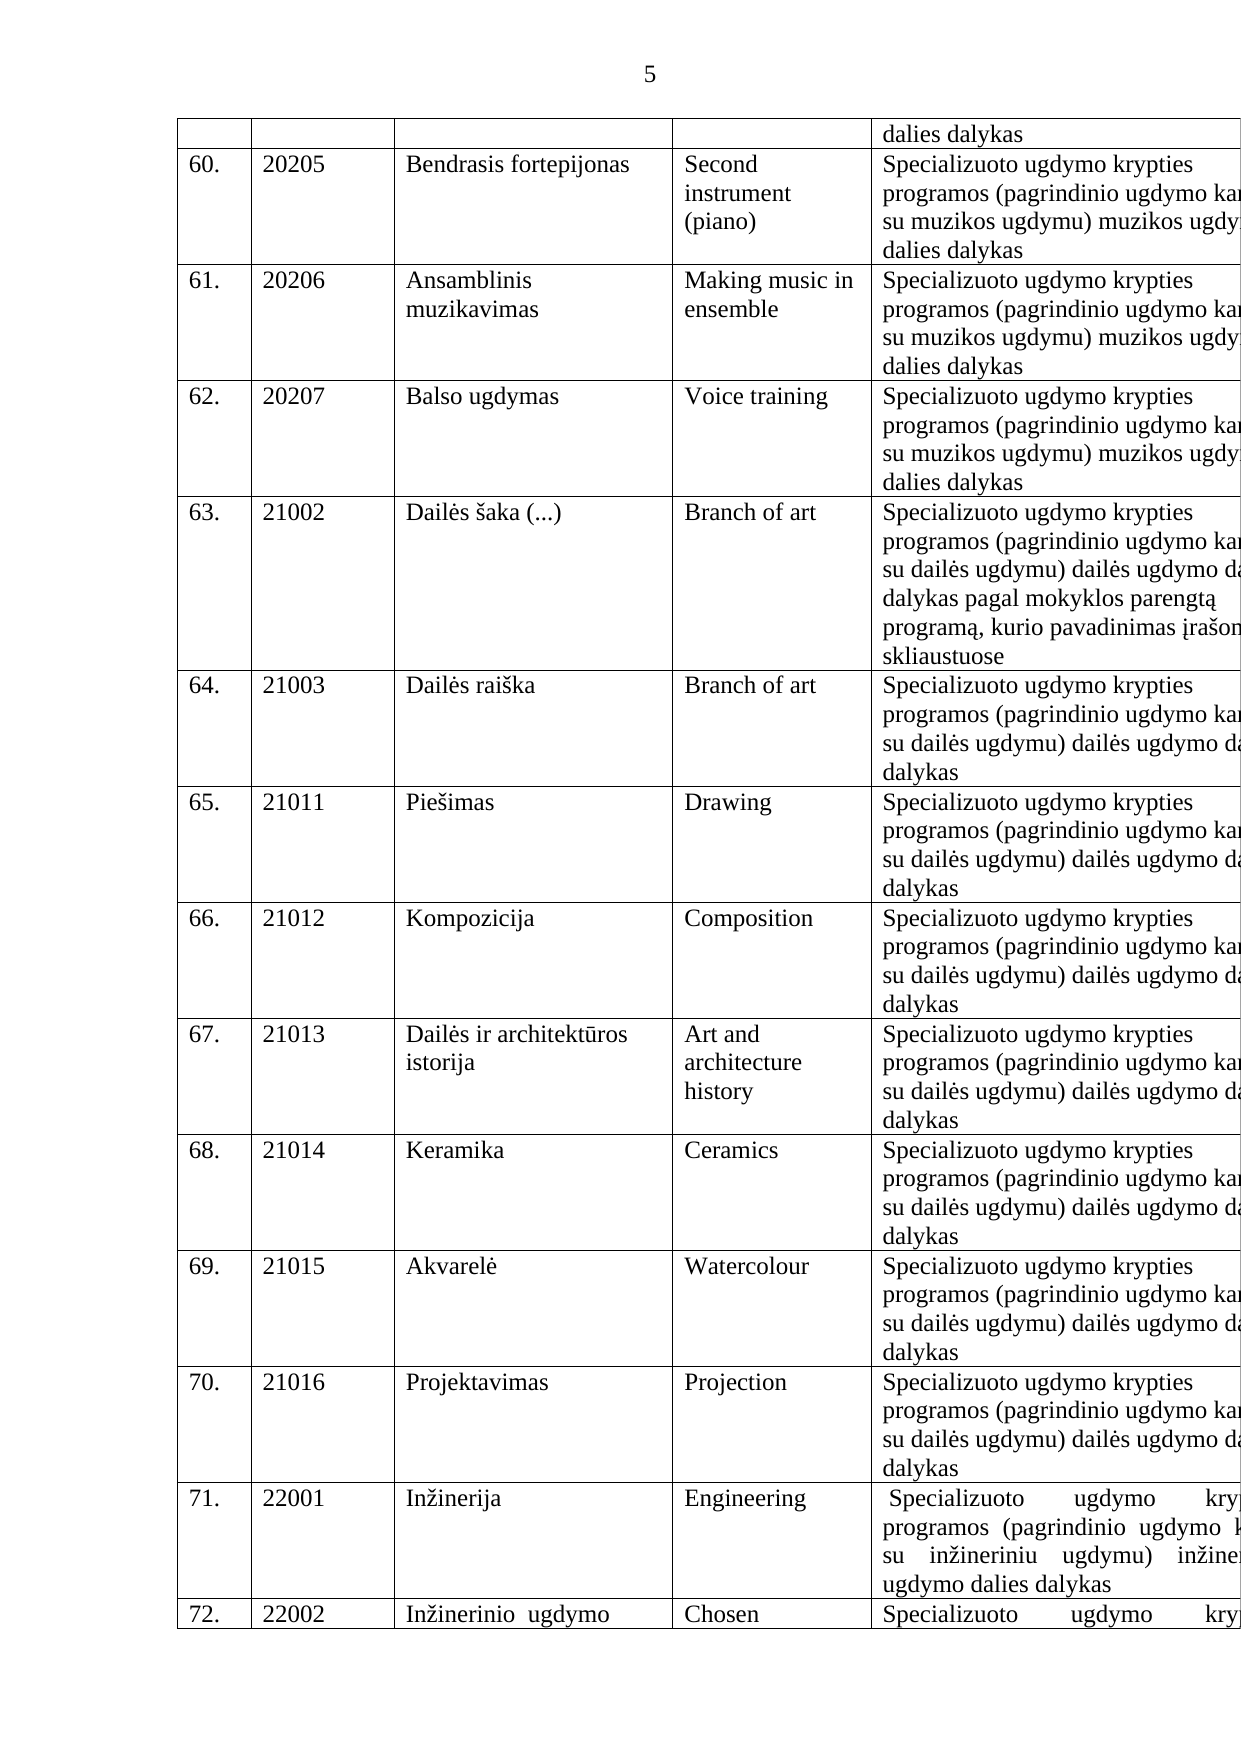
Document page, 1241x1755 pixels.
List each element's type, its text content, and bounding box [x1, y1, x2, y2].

table_cell Making music in ensemble [673, 265, 871, 380]
table_cell Composition [673, 903, 871, 1018]
table_cell 71. [178, 1483, 251, 1598]
table_cell Second instrument (piano) [673, 149, 871, 264]
table_cell Dailės šaka (...) [395, 497, 672, 669]
table_cell Specializuoto ugdymo krypties programos (pagrindinio ugdymo kartu su dailės ugdymu) dailės ugdymo dalies dalykas [872, 1367, 1240, 1482]
table_cell [178, 119, 251, 148]
table_cell 22002 [252, 1599, 394, 1628]
table_cell Specializuoto ugdymo krypties programos (pagrindinio ugdymo kartu su muzikos ugdymu) muzikos ugdymo dalies dalykas [872, 119, 1240, 148]
table_cell Inžinerija [395, 1483, 672, 1598]
table_cell Specializuoto ugdymo krypties programos (pagrindinio ugdymo kartu su dailės ugdymu) dailės ugdymo dalies dalykas [872, 1135, 1240, 1250]
table_cell Specializuoto ugdymo krypties programos (pagrindinio ugdymo kartu su muzikos ugdymu) muzikos ugdymo dalies dalykas [872, 381, 1240, 496]
table_cell Specializuoto ugdymo krypties programos (pagrindinio ugdymo kartu su inžineriniu ugdymu) inžinerinio ugdymo dalies dalykas [872, 1483, 1240, 1598]
table_cell [395, 119, 672, 148]
table_cell 22001 [252, 1483, 394, 1598]
table_cell 68. [178, 1135, 251, 1250]
table_cell 61. [178, 265, 251, 380]
table_cell Engineering [673, 1483, 871, 1598]
table_cell Akvarelė [395, 1251, 672, 1366]
table_cell 72. [178, 1599, 251, 1628]
table_cell Ceramics [673, 1135, 871, 1250]
table_cell Specializuoto ugdymo krypties programos (pagrindinio ugdymo kartu su dailės ugdymu) dailės ugdymo dalies dalykas [872, 671, 1240, 786]
table_cell 21016 [252, 1367, 394, 1482]
table_cell Specializuoto ugdymo krypties programos (pagrindinio ugdymo kartu su dailės ugdymu) dailės ugdymo dalies dalykas pagal mokyklos parengtą programą, kurio pavadinimas įrašomas skliaustuose [872, 497, 1240, 669]
table_cell 70. [178, 1367, 251, 1482]
table_cell Specializuoto ugdymo krypties programos (pagrindinio ugdymo kartu su dailės ugdymu) dailės ugdymo dalies dalykas [872, 1251, 1240, 1366]
table_cell Specializuoto ugdymo krypties programos (pagrindinio ugdymo kartu su dailės ugdymu) dailės ugdymo dalies dalykas [872, 1019, 1240, 1134]
table_cell Dailės raiška [395, 671, 672, 786]
table_cell [252, 119, 394, 148]
table_cell Branch of art [673, 671, 871, 786]
table_cell Kompozicija [395, 903, 672, 1018]
table_cell 67. [178, 1019, 251, 1134]
table_cell 21015 [252, 1251, 394, 1366]
table_cell Specializuoto ugdymo krypties programos (pagrindinio ugdymo kartu su muzikos ugdymu) muzikos ugdymo dalies dalykas [872, 265, 1240, 380]
table_cell 21014 [252, 1135, 394, 1250]
table_cell Art and architecture history [673, 1019, 871, 1134]
table_cell Projektavimas [395, 1367, 672, 1482]
table_cell 66. [178, 903, 251, 1018]
table_cell 20205 [252, 149, 394, 264]
table_cell Watercolour [673, 1251, 871, 1366]
table_cell Inžinerinio ugdymo [395, 1599, 672, 1628]
table_cell 60. [178, 149, 251, 264]
table_cell 20206 [252, 265, 394, 380]
table_cell Branch of art [673, 497, 871, 669]
table_cell Ansamblinis muzikavimas [395, 265, 672, 380]
table_cell 65. [178, 787, 251, 902]
table_cell Specializuoto ugdymo krypties programos (pagrindinio ugdymo kartu su dailės ugdymu) dailės ugdymo dalies dalykas [872, 787, 1240, 902]
table_cell 21003 [252, 671, 394, 786]
table_cell Drawing [673, 787, 871, 902]
table_cell Dailės ir architektūros istorija [395, 1019, 672, 1134]
table_cell 21013 [252, 1019, 394, 1134]
table_cell Specializuoto ugdymo krypties programos (pagrindinio ugdymo kartu su muzikos ugdymu) muzikos ugdymo dalies dalykas [872, 149, 1240, 264]
table_cell Piešimas [395, 787, 672, 902]
table_cell 63. [178, 497, 251, 669]
table_cell Chosen [673, 1599, 871, 1628]
table_cell [673, 119, 871, 148]
table_cell 69. [178, 1251, 251, 1366]
table_cell Voice training [673, 381, 871, 496]
table_cell Projection [673, 1367, 871, 1482]
table_cell Specializuoto ugdymo krypties programos (pagrindinio ugdymo kartu su dailės ugdymu) dailės ugdymo dalies dalykas [872, 903, 1240, 1018]
table_cell 21012 [252, 903, 394, 1018]
table_cell 62. [178, 381, 251, 496]
table_cell Keramika [395, 1135, 672, 1250]
table_cell Specializuoto ugdymo krypties programos (pagrindinio ugdymo kartu su inžineriniu ugdymu) inžineriniu ugdymo dalies dalykas pagal mokyklos parengtą programą, kurio pavadinimas įrašomas skliaustuose [872, 1599, 1240, 1628]
table_cell 64. [178, 671, 251, 786]
table_cell 21011 [252, 787, 394, 902]
table_cell 20207 [252, 381, 394, 496]
table_cell Bendrasis fortepijonas [395, 149, 672, 264]
table_cell Balso ugdymas [395, 381, 672, 496]
table_cell 21002 [252, 497, 394, 669]
